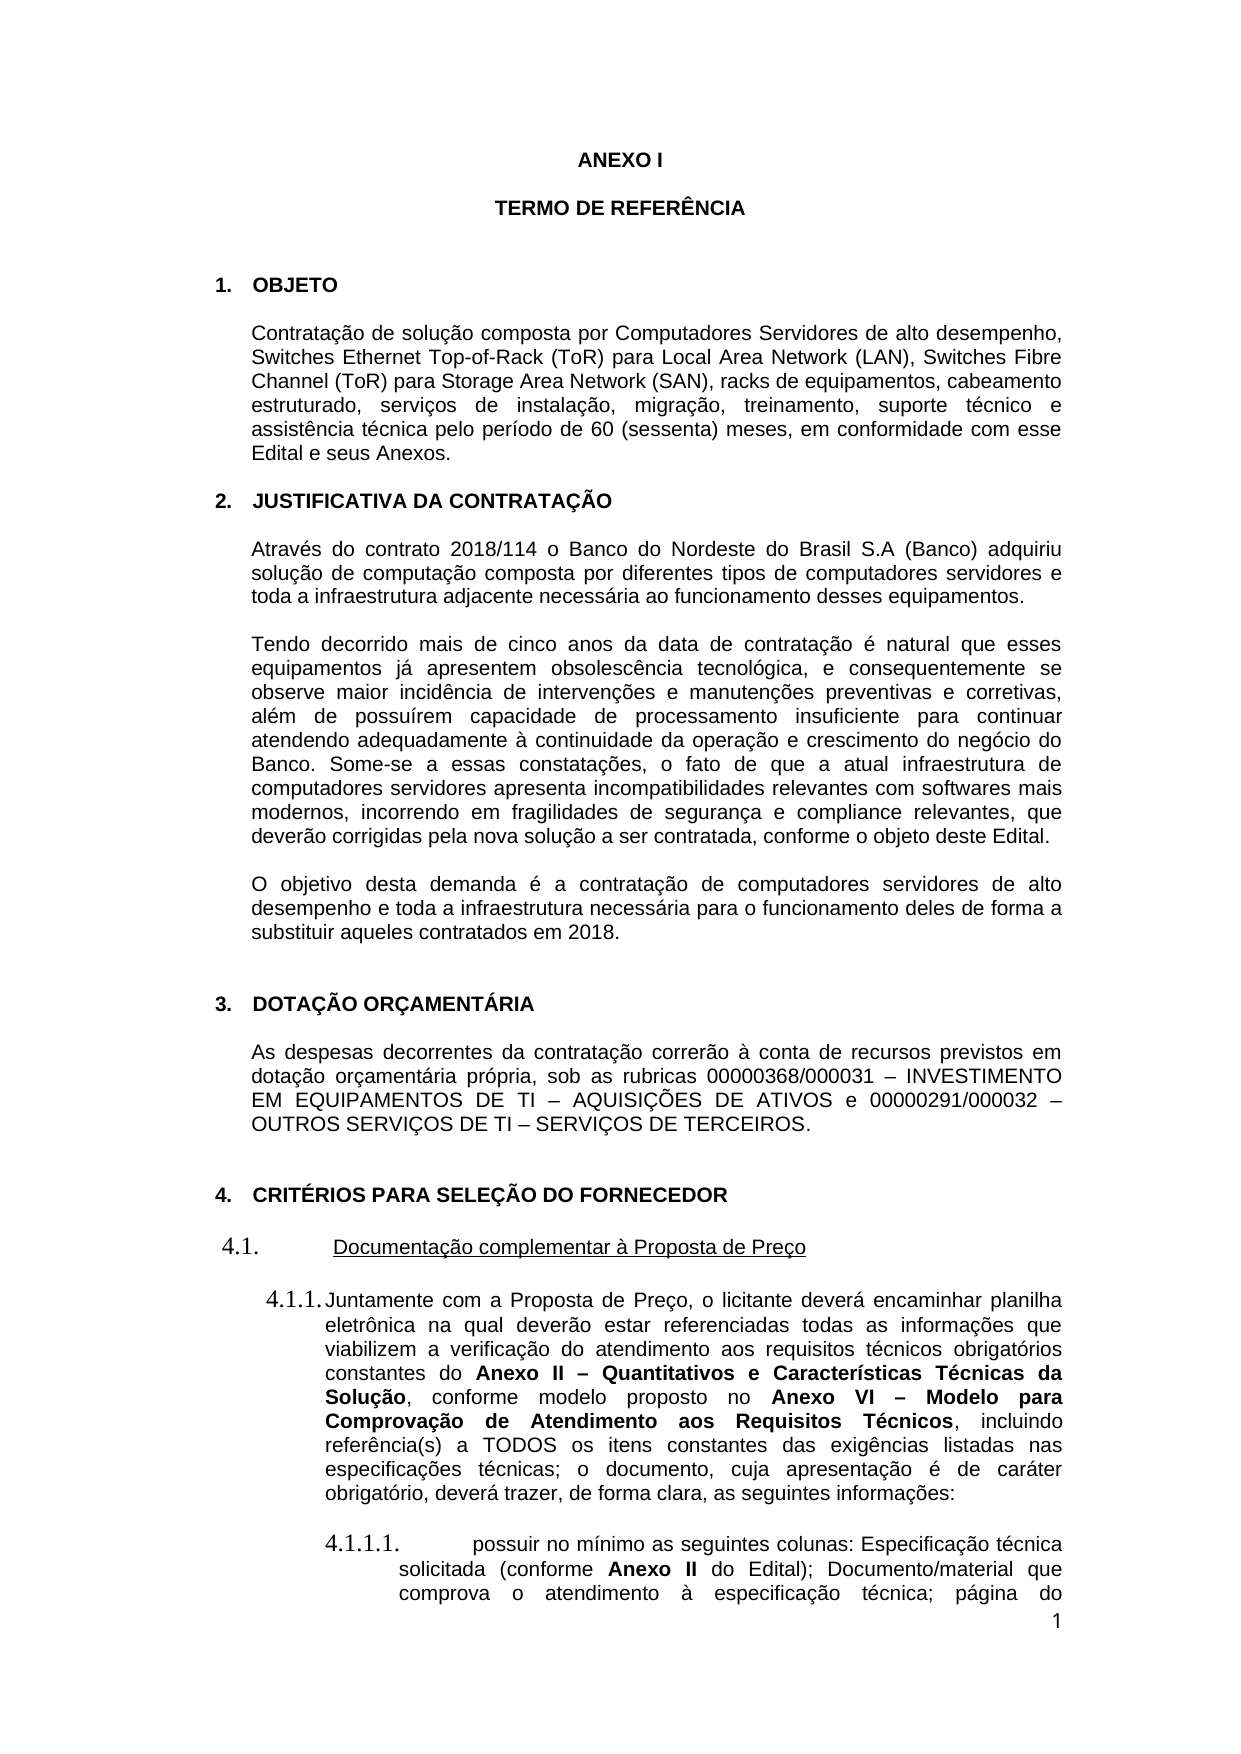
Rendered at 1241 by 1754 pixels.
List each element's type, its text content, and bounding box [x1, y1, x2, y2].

list Documentação complementar à Proposta de Preço [222, 1231, 1063, 1260]
list CRITÉRIOS PARA SELEÇÃO DO FORNECEDOR [215, 1183, 1063, 1207]
list possuir no mínimo as seguintes colunas: Especificação técnica solicitada (conforme Anexo II do Edital); Documento/material que comprova o atendimento à especificação técnica; página do [325, 1528, 1063, 1605]
text Tendo decorrido mais de cinco anos da data de contratação é natural que esses equipamentos já apresentem obsolescência tecnológica, e consequentemente se observe maior incidência de intervenções e manutenções preventivas e corretivas, além de possuírem capacidade de processamento insuficiente para continuar atendendo adequadamente à continuidade da operação e crescimento do negócio do Banco. Some-se a essas constatações, o fato de que a atual infraestrutura de computadores servidores apresenta incompatibilidades relevantes com softwares mais modernos, incorrendo em fragilidades de segurança e compliance relevantes, que deverão corrigidas pela nova solução a ser contratada, conforme o objeto deste Edital. [251, 632, 1063, 848]
text O objetivo desta demanda é a contratação de computadores servidores de alto desempenho e toda a infraestrutura necessária para o funcionamento deles de forma a substituir aqueles contratados em 2018. [251, 872, 1063, 944]
text ANEXO I [177, 148, 1063, 172]
list Juntamente com a Proposta de Preço, o licitante deverá encaminhar planilha eletrônica na qual deverão estar referenciadas todas as informações que viabilizem a verificação do atendimento aos requisitos técnicos obrigatórios constantes do Anexo II – Quantitativos e Características Técnicas da Solução, conforme modelo proposto no Anexo VI – Modelo para Comprovação de Atendimento aos Requisitos Técnicos, incluindo referência(s) a TODOS os itens constantes das exigências listadas nas especificações técnicas; o documento, cuja apresentação é de caráter obrigatório, deverá trazer, de forma clara, as seguintes informações: [266, 1284, 1063, 1504]
text Contratação de solução composta por Computadores Servidores de alto desempenho, Switches Ethernet Top-of-Rack (ToR) para Local Area Network (LAN), Switches Fibre Channel (ToR) para Storage Area Network (SAN), racks de equipamentos, cabeamento estruturado, serviços de instalação, migração, treinamento, suporte técnico e assistência técnica pelo período de 60 (sessenta) meses, em conformidade com esse Edital e seus Anexos. [251, 321, 1063, 464]
list DOTAÇÃO ORÇAMENTÁRIA [215, 992, 1063, 1016]
text As despesas decorrentes da contratação correrão à conta de recursos previstos em dotação orçamentária própria, sob as rubricas 00000368/000031 – INVESTIMENTO EM EQUIPAMENTOS DE TI – AQUISIÇÕES DE ATIVOS e 00000291/000032 – OUTROS SERVIÇOS DE TI – SERVIÇOS DE TERCEIROS. [251, 1039, 1063, 1135]
list OBJETO [215, 273, 1063, 297]
list JUSTIFICATIVA DA CONTRATAÇÃO [215, 488, 1063, 512]
text TERMO DE REFERÊNCIA [177, 196, 1063, 219]
text Através do contrato 2018/114 o Banco do Nordeste do Brasil S.A (Banco) adquiriu solução de computação composta por diferentes tipos de computadores servidores e toda a infraestrutura adjacente necessária ao funcionamento desses equipamentos. [251, 536, 1063, 608]
